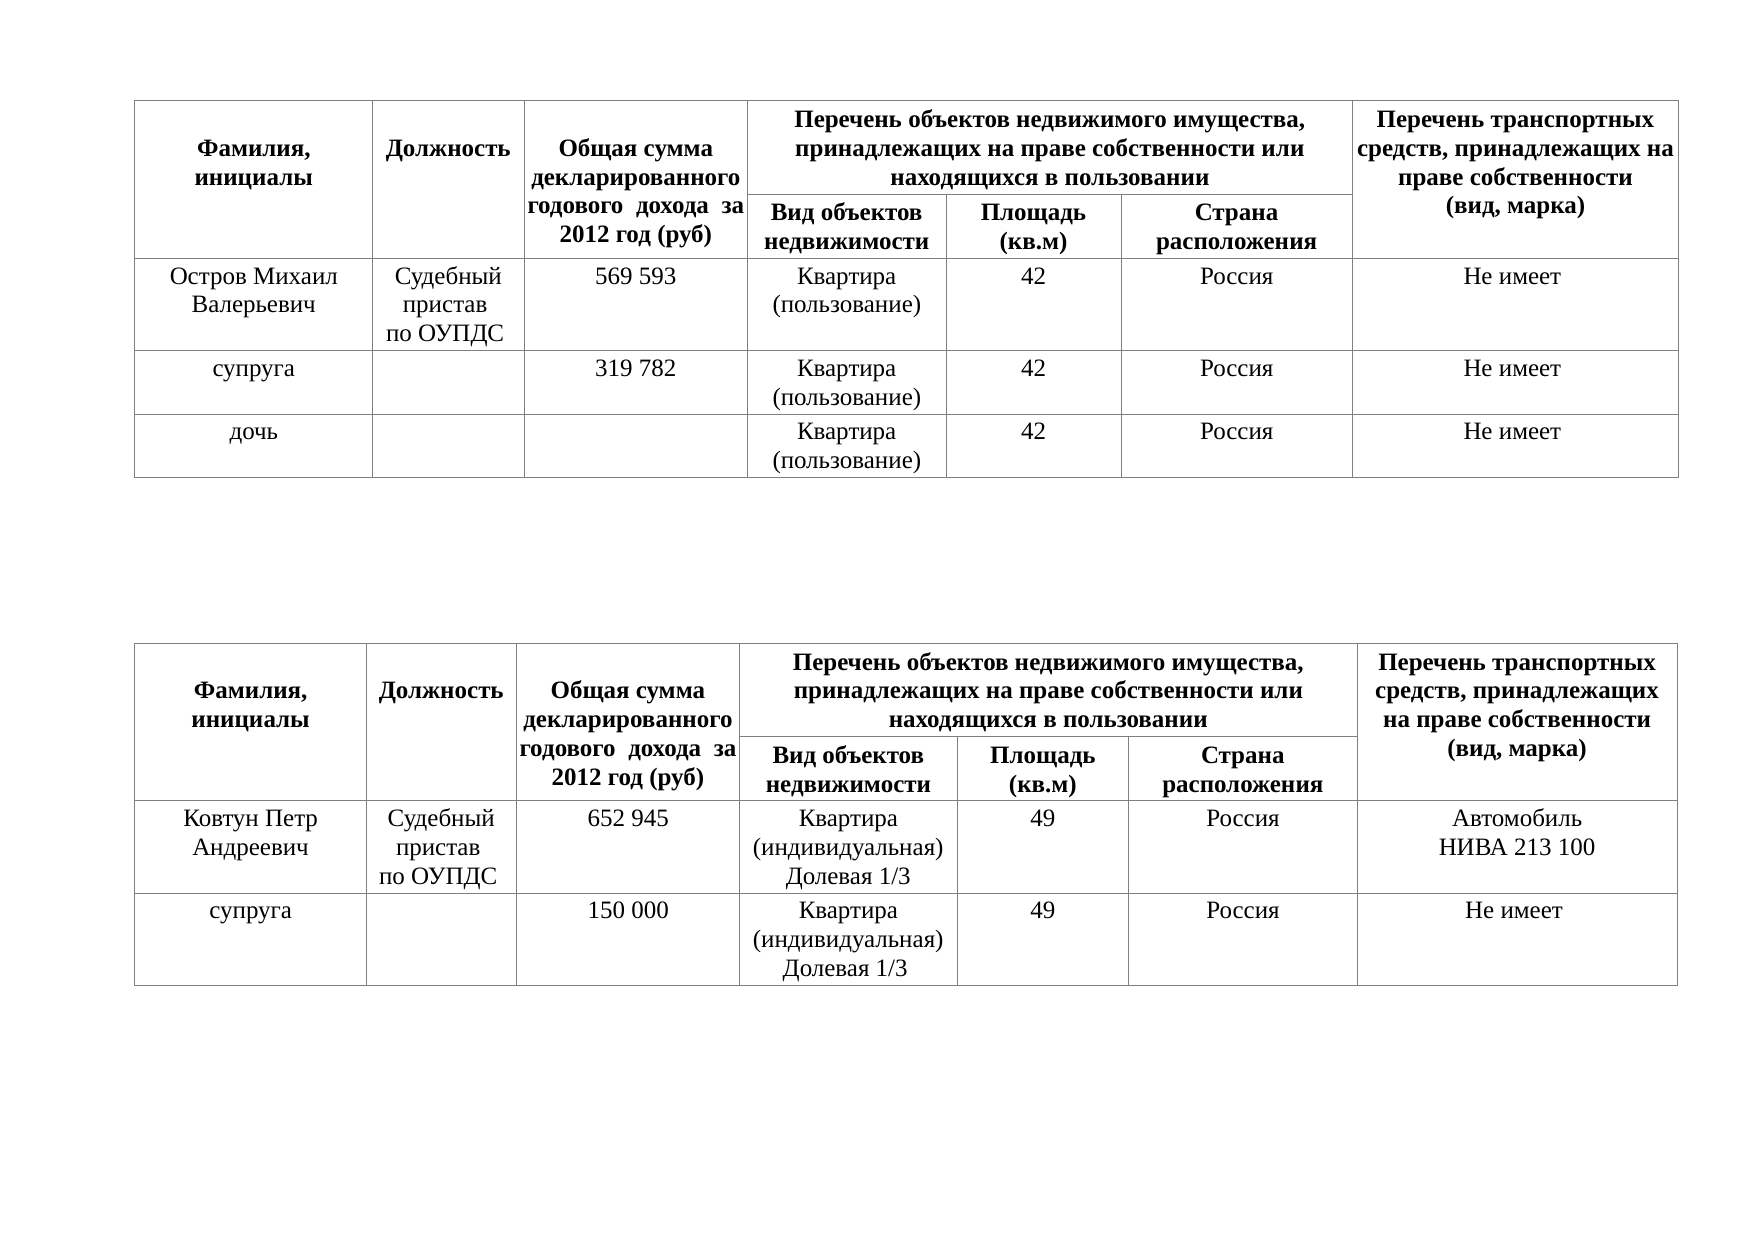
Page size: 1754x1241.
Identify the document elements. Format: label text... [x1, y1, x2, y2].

table_cell Не имеет [1353, 351, 1678, 413]
table_cell Автомобиль НИВА 213 100 [1358, 801, 1677, 893]
table_cell Квартира (пользование) [748, 415, 946, 477]
table_cell Вид объектов недвижимости [740, 737, 957, 800]
table_cell Страна расположения [1122, 195, 1352, 258]
table_cell Россия [1129, 801, 1357, 893]
table_cell Ковтун Петр Андреевич [135, 801, 366, 893]
table_cell Россия [1129, 894, 1357, 985]
table_cell 569 593 [525, 259, 747, 350]
table_header Перечень транспортных средств, принадлежащих на праве собственности (вид, марка) [1358, 644, 1677, 800]
table_cell Не имеет [1358, 894, 1677, 985]
table_cell 652 945 [517, 801, 739, 893]
table_cell 49 [958, 894, 1128, 985]
table_cell супруга [135, 351, 372, 413]
table_cell 42 [947, 351, 1121, 413]
table_header Фамилия, инициалы [135, 101, 372, 258]
table_cell 319 782 [525, 351, 747, 413]
table_cell Россия [1122, 259, 1352, 350]
table_cell Не имеет [1353, 259, 1678, 350]
table_cell Площадь (кв.м) [958, 737, 1128, 800]
table_cell Остров Михаил Валерьевич [135, 259, 372, 350]
table_header Должность [367, 644, 516, 800]
table_cell Россия [1122, 415, 1352, 477]
table_cell Судебный пристав по ОУПДС [367, 801, 516, 893]
table_cell [373, 415, 524, 477]
table_cell [525, 415, 747, 477]
table_cell Квартира (пользование) [748, 259, 946, 350]
table_cell супруга [135, 894, 366, 985]
table_cell 42 [947, 259, 1121, 350]
table_cell Площадь (кв.м) [947, 195, 1121, 258]
table_header Общая сумма декларированного годового дохода за 2012 год (руб) [517, 644, 739, 800]
table_cell Квартира (пользование) [748, 351, 946, 413]
table_cell Россия [1122, 351, 1352, 413]
table_cell 150 000 [517, 894, 739, 985]
table_header Перечень объектов недвижимого имущества, принадлежащих на праве собственности или находящихся в пользовании [748, 101, 1352, 193]
table_cell Судебный пристав по ОУПДС [373, 259, 524, 350]
table_cell Квартира (индивидуальная) Долевая 1/3 [740, 801, 957, 893]
table_cell [373, 351, 524, 413]
table_header Должность [373, 101, 524, 258]
table_cell Квартира (индивидуальная) Долевая 1/3 [740, 894, 957, 985]
table_cell 42 [947, 415, 1121, 477]
table_cell 49 [958, 801, 1128, 893]
table_header Общая сумма декларированного годового дохода за 2012 год (руб) [525, 101, 747, 258]
table_cell Вид объектов недвижимости [748, 195, 946, 258]
table_header Перечень транспортных средств, принадлежащих на праве собственности (вид, марка) [1353, 101, 1678, 258]
table_cell Страна расположения [1129, 737, 1357, 800]
table_cell Не имеет [1353, 415, 1678, 477]
table_cell дочь [135, 415, 372, 477]
table_header Перечень объектов недвижимого имущества, принадлежащих на праве собственности или находящихся в пользовании [740, 644, 1357, 736]
table_header Фамилия, инициалы [135, 644, 366, 800]
table_cell [367, 894, 516, 985]
